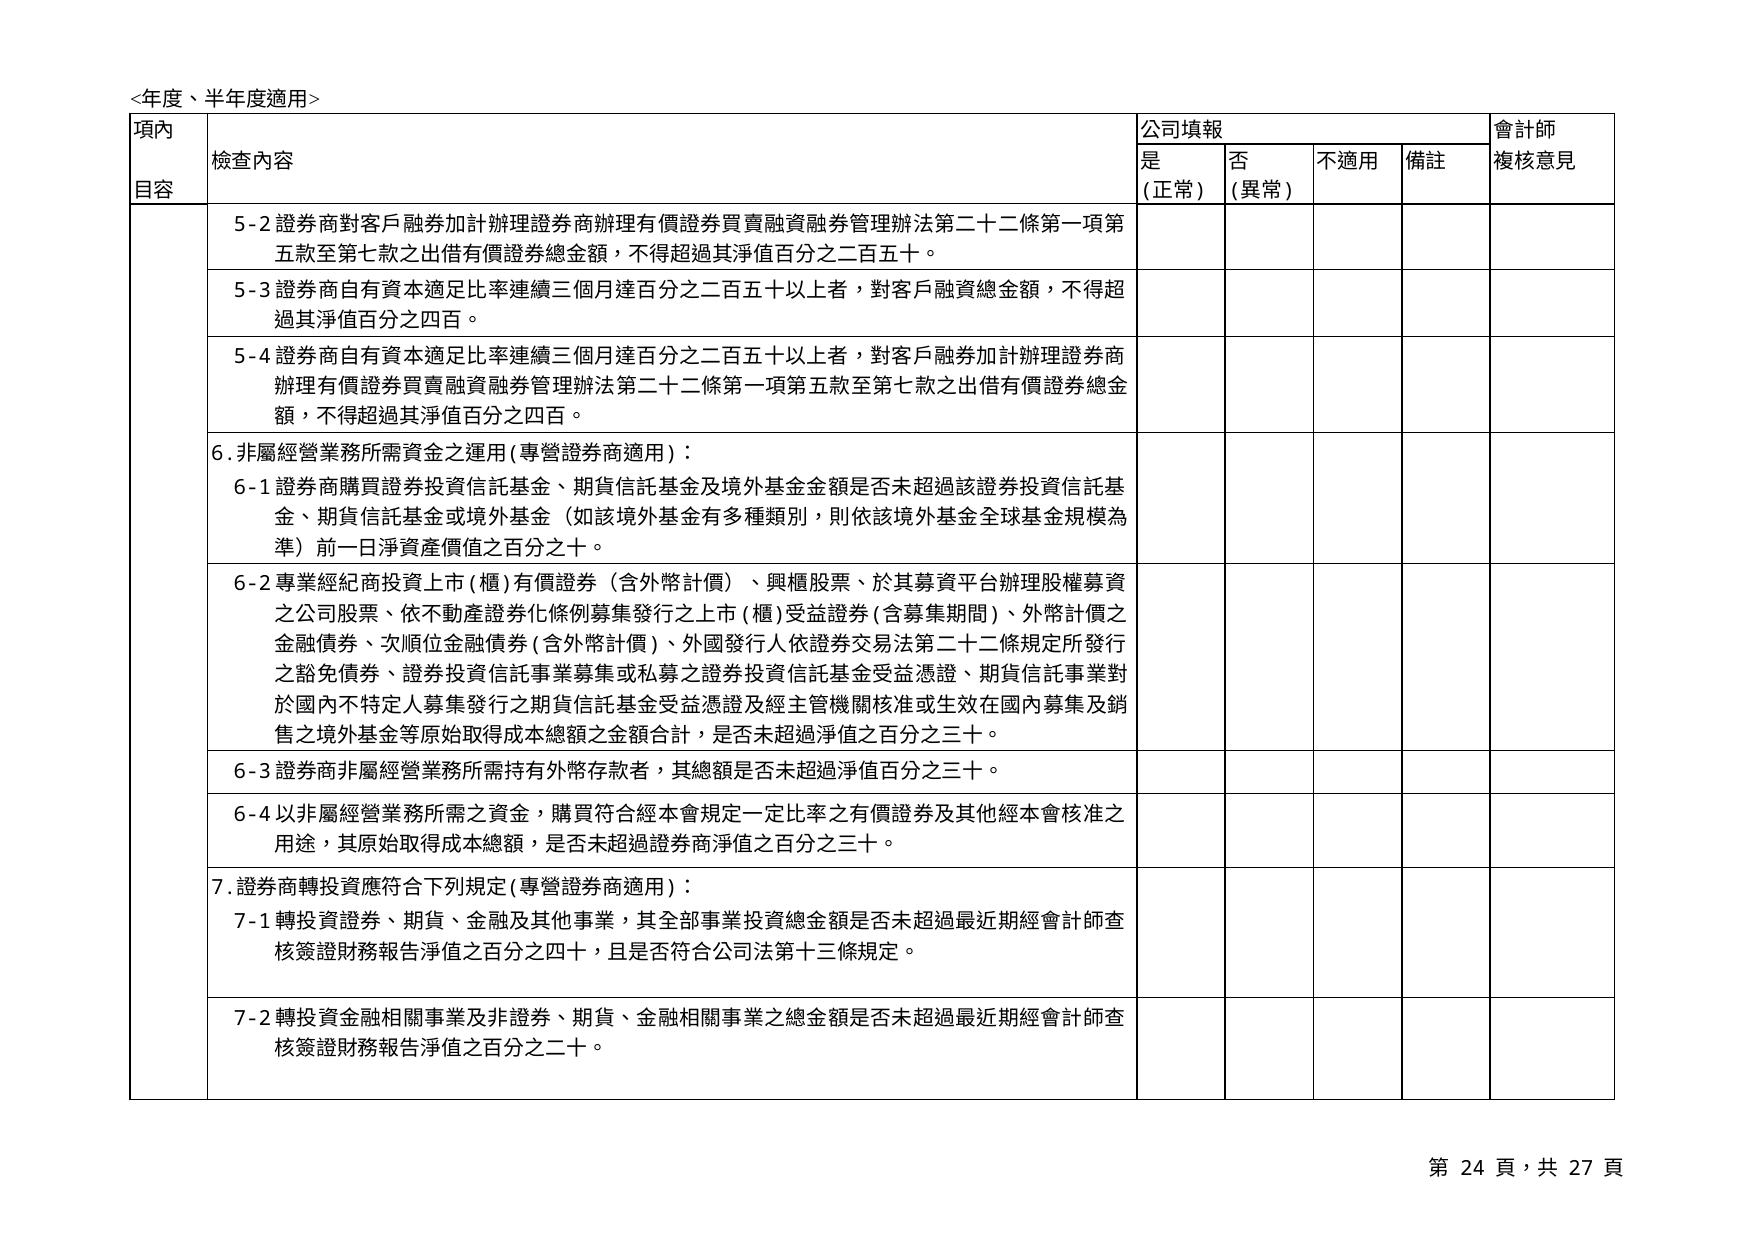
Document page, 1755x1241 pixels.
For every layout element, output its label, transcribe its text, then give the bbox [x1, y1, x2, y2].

table_cell [1403, 433, 1489, 563]
table_cell [131, 205, 207, 1099]
table_cell [1138, 564, 1224, 750]
table_cell 6-2專業經紀商投資上市(櫃)有價證券（含外幣計價）、興櫃股票、於其募資平台辦理股權募資之公司股票、依不動產證券化條例募集發行之上市(櫃)受益證券(含募集期間)、外幣計價之金融債券、次順位金融債券(含外幣計價)、外國發行人依證券交易法第二十二條規定所發行之豁免債券、證券投資信託事業募集或私募之證券投資信託基金受益憑證、期貨信託事業對於國內不特定人募集發行之期貨信託基金受益憑證及經主管機關核准或生效在國內募集及銷售之境外基金等原始取得成本總額之金額合計，是否未超過淨值之百分之三十。 [208, 564, 1136, 750]
table_cell [1403, 337, 1489, 432]
table_cell [1314, 868, 1401, 997]
table_cell [1138, 868, 1224, 997]
table_cell [1138, 794, 1224, 867]
table_cell 是 (正常) [1138, 145, 1224, 203]
table_cell [1491, 751, 1614, 793]
table_cell [1226, 794, 1313, 867]
table_cell [1226, 205, 1313, 269]
table_cell 6-4以非屬經營業務所需之資金，購買符合經本會規定一定比率之有價證券及其他經本會核准之用途，其原始取得成本總額，是否未超過證券商淨值之百分之三十。 [208, 794, 1136, 867]
table_cell 目容 [131, 143, 207, 203]
table_cell [1138, 337, 1224, 432]
table_cell 檢查內容 [208, 143, 1136, 203]
table_header 公司填報 [1138, 114, 1489, 143]
table_cell [1403, 564, 1489, 750]
table_cell [1138, 205, 1224, 269]
table_cell [1138, 998, 1224, 1099]
table_header 會計師 [1491, 114, 1614, 143]
table_cell [1491, 564, 1614, 750]
table_cell 5-3證券商自有資本適足比率連續三個月達百分之二百五十以上者，對客戶融資總金額，不得超過其淨值百分之四百。 [208, 270, 1136, 336]
table_header [208, 114, 1136, 143]
table_cell [1491, 433, 1614, 563]
table_cell [1491, 868, 1614, 997]
table_cell [1403, 205, 1489, 269]
table_cell [1403, 868, 1489, 997]
table_cell [1138, 433, 1224, 563]
table_cell [1138, 270, 1224, 336]
table_cell [1226, 337, 1313, 432]
table_cell [1314, 751, 1401, 793]
table_cell 7.證券商轉投資應符合下列規定(專營證券商適用)： 7-1轉投資證券、期貨、金融及其他事業，其全部事業投資總金額是否未超過最近期經會計師查核簽證財務報告淨值之百分之四十，且是否符合公司法第十三條規定。 [208, 868, 1136, 997]
table_cell [1314, 794, 1401, 867]
table_cell 否 (異常) [1226, 145, 1313, 203]
table_cell [1314, 270, 1401, 336]
table_cell [1491, 998, 1614, 1099]
table_cell [1314, 998, 1401, 1099]
table_cell [1138, 751, 1224, 793]
table_cell [1226, 868, 1313, 997]
table_cell [1314, 433, 1401, 563]
table_cell [1226, 433, 1313, 563]
table_cell 不適用 [1314, 145, 1401, 203]
table_cell 複核意見 [1491, 143, 1614, 203]
table_cell [1226, 998, 1313, 1099]
table_cell [1226, 564, 1313, 750]
table_cell [1491, 337, 1614, 432]
table_cell [1403, 794, 1489, 867]
table_cell [1491, 270, 1614, 336]
table_header 項內 [131, 114, 207, 143]
table_cell 備註 [1403, 145, 1489, 203]
table_cell [1491, 205, 1614, 269]
table_cell [1403, 270, 1489, 336]
table_cell [1403, 998, 1489, 1099]
table_cell [1403, 751, 1489, 793]
table_cell [1314, 337, 1401, 432]
table_cell 5-2證券商對客戶融券加計辦理證券商辦理有價證券買賣融資融券管理辦法第二十二條第一項第五款至第七款之出借有價證券總金額，不得超過其淨值百分之二百五十。 [208, 204, 1136, 269]
table_cell [1491, 794, 1614, 867]
table_cell [1226, 751, 1313, 793]
table_cell [1314, 564, 1401, 750]
table_cell 6.非屬經營業務所需資金之運用(專營證券商適用)： 6-1證券商購買證券投資信託基金、期貨信託基金及境外基金金額是否未超過該證券投資信託基金、期貨信託基金或境外基金（如該境外基金有多種類別，則依該境外基金全球基金規模為準）前一日淨資產價值之百分之十。 [208, 433, 1136, 563]
table_cell 6-3證券商非屬經營業務所需持有外幣存款者，其總額是否未超過淨值百分之三十。 [208, 751, 1136, 793]
table_cell 7-2轉投資金融相關事業及非證券、期貨、金融相關事業之總金額是否未超過最近期經會計師查核簽證財務報告淨值之百分之二十。 [208, 998, 1136, 1099]
table_cell [1314, 205, 1401, 269]
table_cell [1226, 270, 1313, 336]
table_cell 5-4證券商自有資本適足比率連續三個月達百分之二百五十以上者，對客戶融券加計辦理證券商辦理有價證券買賣融資融券管理辦法第二十二條第一項第五款至第七款之出借有價證券總金額，不得超過其淨值百分之四百。 [208, 337, 1136, 432]
